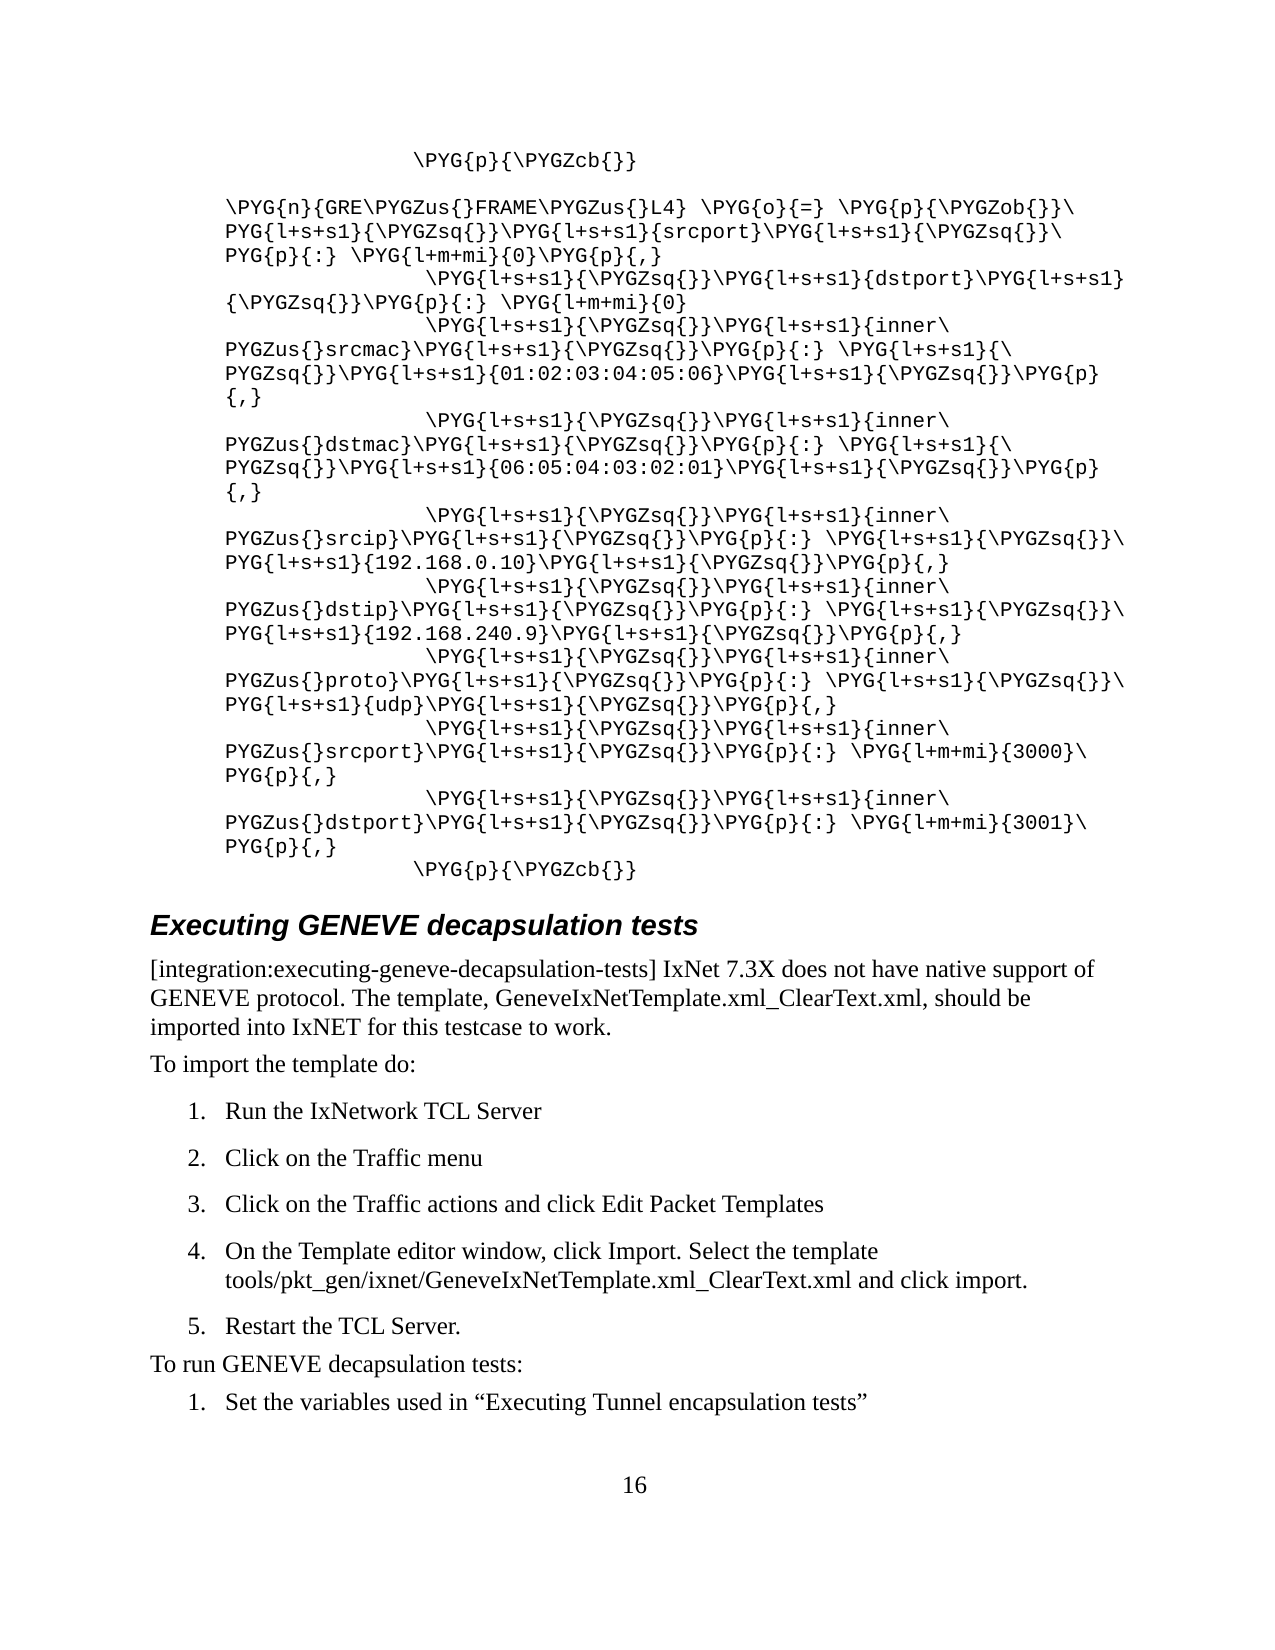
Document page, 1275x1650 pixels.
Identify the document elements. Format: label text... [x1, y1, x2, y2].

text \PYG{l+s+s1}{\PYGZsq{}}\PYG{l+s+s1}{inner\PYGZus{}proto}\PYG{l+s+s1}{\PYGZsq{}}\PYG{p}{:} \PYG{l+s+s1}{\PYGZsq{}}\PYG{l+s+s1}{udp}\PYG{l+s+s1}{\PYGZsq{}}\PYG{p}{,} [225, 647, 1125, 717]
text \PYG{p}{\PYGZcb{}} [225, 150, 1125, 174]
list Click on the Traffic actions and click Edit Packet Templates [187, 1189, 1125, 1218]
list Run the IxNetwork TCL Server [187, 1096, 1125, 1125]
list Restart the TCL Server. [187, 1311, 1125, 1340]
text \PYG{p}{\PYGZcb{}} [225, 859, 1125, 883]
text \PYG{l+s+s1}{\PYGZsq{}}\PYG{l+s+s1}{inner\PYGZus{}srcport}\PYG{l+s+s1}{\PYGZsq{}}\PYG{p}{:} \PYG{l+m+mi}{3000}\PYG{p}{,} [225, 717, 1125, 788]
list Click on the Traffic menu [187, 1143, 1125, 1171]
text \PYG{l+s+s1}{\PYGZsq{}}\PYG{l+s+s1}{inner\PYGZus{}dstport}\PYG{l+s+s1}{\PYGZsq{}}\PYG{p}{:} \PYG{l+m+mi}{3001}\PYG{p}{,} [225, 788, 1125, 859]
text \PYG{l+s+s1}{\PYGZsq{}}\PYG{l+s+s1}{inner\PYGZus{}srcmac}\PYG{l+s+s1}{\PYGZsq{}}\PYG{p}{:} \PYG{l+s+s1}{\PYGZsq{}}\PYG{l+s+s1}{01:02:03:04:05:06}\PYG{l+s+s1}{\PYGZsq{}}\PYG{p}{,} [225, 316, 1125, 410]
subtitle Executing GENEVE decapsulation tests [150, 908, 1125, 942]
list On the Template editor window, click Import. Select the template tools/pkt_gen/ixnet/GeneveIxNetTemplate.xml_ClearText.xml and click import. [187, 1236, 1125, 1293]
text \PYG{l+s+s1}{\PYGZsq{}}\PYG{l+s+s1}{inner\PYGZus{}dstip}\PYG{l+s+s1}{\PYGZsq{}}\PYG{p}{:} \PYG{l+s+s1}{\PYGZsq{}}\PYG{l+s+s1}{192.168.240.9}\PYG{l+s+s1}{\PYGZsq{}}\PYG{p}{,} [225, 576, 1125, 647]
list Set the variables used in “Executing Tunnel encapsulation tests” [187, 1387, 1125, 1416]
text [integration:executing-geneve-decapsulation-tests] IxNet 7.3X does not have native support of GENEVE protocol. The template, GeneveIxNetTemplate.xml_ClearText.xml, should be imported into IxNET for this testcase to work. [150, 954, 1125, 1040]
text To import the template do: [150, 1049, 1125, 1078]
text \PYG{n}{GRE\PYGZus{}FRAME\PYGZus{}L4} \PYG{o}{=} \PYG{p}{\PYGZob{}}\PYG{l+s+s1}{\PYGZsq{}}\PYG{l+s+s1}{srcport}\PYG{l+s+s1}{\PYGZsq{}}\PYG{p}{:} \PYG{l+m+mi}{0}\PYG{p}{,} [225, 197, 1125, 268]
text \PYG{l+s+s1}{\PYGZsq{}}\PYG{l+s+s1}{dstport}\PYG{l+s+s1}{\PYGZsq{}}\PYG{p}{:} \PYG{l+m+mi}{0} [225, 268, 1125, 316]
text To run GENEVE decapsulation tests: [150, 1349, 1125, 1378]
text \PYG{l+s+s1}{\PYGZsq{}}\PYG{l+s+s1}{inner\PYGZus{}dstmac}\PYG{l+s+s1}{\PYGZsq{}}\PYG{p}{:} \PYG{l+s+s1}{\PYGZsq{}}\PYG{l+s+s1}{06:05:04:03:02:01}\PYG{l+s+s1}{\PYGZsq{}}\PYG{p}{,} [225, 410, 1125, 505]
text \PYG{l+s+s1}{\PYGZsq{}}\PYG{l+s+s1}{inner\PYGZus{}srcip}\PYG{l+s+s1}{\PYGZsq{}}\PYG{p}{:} \PYG{l+s+s1}{\PYGZsq{}}\PYG{l+s+s1}{192.168.0.10}\PYG{l+s+s1}{\PYGZsq{}}\PYG{p}{,} [225, 505, 1125, 576]
